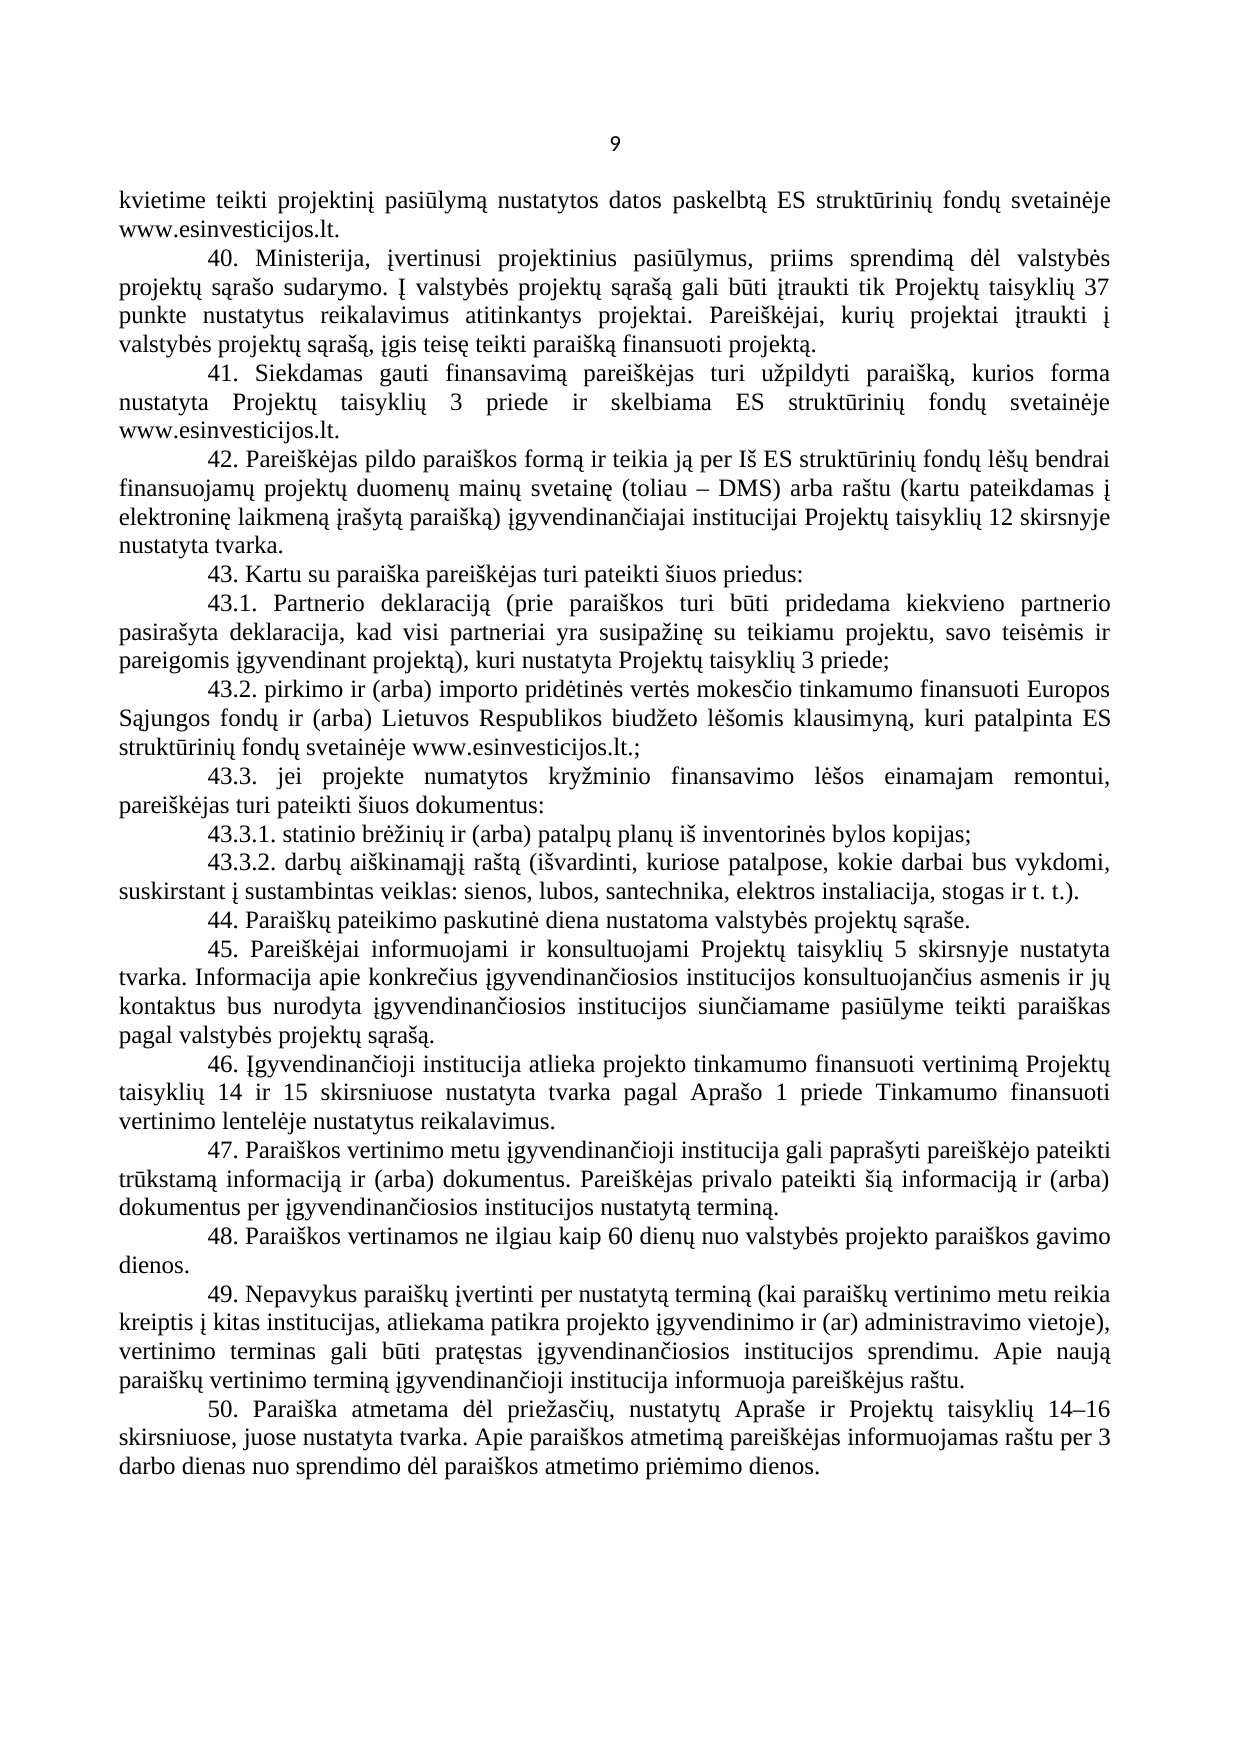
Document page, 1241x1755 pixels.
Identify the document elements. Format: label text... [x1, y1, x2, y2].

text 43.3.1. statinio brėžinių ir (arba) patalpų planų iš inventorinės bylos kopijas; [118, 819, 1111, 847]
text 48. Paraiškos vertinamos ne ilgiau kaip 60 dienų nuo valstybės projekto paraiškos gavimo dienos. [118, 1221, 1111, 1279]
text 43.3. jei projekte numatytos kryžminio finansavimo lėšos einamajam remontui, pareiškėjas turi pateikti šiuos dokumentus: [118, 761, 1111, 819]
text 43.1. Partnerio deklaraciją (prie paraiškos turi būti pridedama kiekvieno partnerio pasirašyta deklaracija, kad visi partneriai yra susipažinę su teikiamu projektu, savo teisėmis ir pareigomis įgyvendinant projektą), kuri nustatyta Projektų taisyklių 3 priede; [118, 588, 1111, 674]
text 47. Paraiškos vertinimo metu įgyvendinančioji institucija gali paprašyti pareiškėjo pateikti trūkstamą informaciją ir (arba) dokumentus. Pareiškėjas privalo pateikti šią informaciją ir (arba) dokumentus per įgyvendinančiosios institucijos nustatytą terminą. [118, 1135, 1111, 1221]
text 40. Ministerija, įvertinusi projektinius pasiūlymus, priims sprendimą dėl valstybės projektų sąrašo sudarymo. Į valstybės projektų sąrašą gali būti įtraukti tik Projektų taisyklių 37 punkte nustatytus reikalavimus atitinkantys projektai. Pareiškėjai, kurių projektai įtraukti į valstybės projektų sąrašą, įgis teisę teikti paraišką finansuoti projektą. [118, 243, 1111, 358]
text 43.3.2. darbų aiškinamąjį raštą (išvardinti, kuriose patalpose, kokie darbai bus vykdomi, suskirstant į sustambintas veiklas: sienos, lubos, santechnika, elektros instaliacija, stogas ir t. t.). [118, 847, 1111, 905]
text 41. Siekdamas gauti finansavimą pareiškėjas turi užpildyti paraišką, kurios forma nustatyta Projektų taisyklių 3 priede ir skelbiama ES struktūrinių fondų svetainėje www.esinvesticijos.lt. [118, 358, 1111, 444]
text kvietime teikti projektinį pasiūlymą nustatytos datos paskelbtą ES struktūrinių fondų svetainėje www.esinvesticijos.lt. [118, 185, 1111, 243]
text 50. Paraiška atmetama dėl priežasčių, nustatytų Apraše ir Projektų taisyklių 14–16 skirsniuose, juose nustatyta tvarka. Apie paraiškos atmetimą pareiškėjas informuojamas raštu per 3 darbo dienas nuo sprendimo dėl paraiškos atmetimo priėmimo dienos. [118, 1394, 1111, 1480]
text 44. Paraiškų pateikimo paskutinė diena nustatoma valstybės projektų sąraše. [118, 905, 1111, 934]
text 43.2. pirkimo ir (arba) importo pridėtinės vertės mokesčio tinkamumo finansuoti Europos Sąjungos fondų ir (arba) Lietuvos Respublikos biudžeto lėšomis klausimyną, kuri patalpinta ES struktūrinių fondų svetainėje www.esinvesticijos.lt.; [118, 674, 1111, 761]
text 43. Kartu su paraiška pareiškėjas turi pateikti šiuos priedus: [118, 559, 1111, 588]
text 42. Pareiškėjas pildo paraiškos formą ir teikia ją per Iš ES struktūrinių fondų lėšų bendrai finansuojamų projektų duomenų mainų svetainę (toliau – DMS) arba raštu (kartu pateikdamas į elektroninę laikmeną įrašytą paraišką) įgyvendinančiajai institucijai Projektų taisyklių 12 skirsnyje nustatyta tvarka. [118, 444, 1111, 559]
text 46. Įgyvendinančioji institucija atlieka projekto tinkamumo finansuoti vertinimą Projektų taisyklių 14 ir 15 skirsniuose nustatyta tvarka pagal Aprašo 1 priede Tinkamumo finansuoti vertinimo lentelėje nustatytus reikalavimus. [118, 1049, 1111, 1135]
text 45. Pareiškėjai informuojami ir konsultuojami Projektų taisyklių 5 skirsnyje nustatyta tvarka. Informacija apie konkrečius įgyvendinančiosios institucijos konsultuojančius asmenis ir jų kontaktus bus nurodyta įgyvendinančiosios institucijos siunčiamame pasiūlyme teikti paraiškas pagal valstybės projektų sąrašą. [118, 934, 1111, 1049]
text 49. Nepavykus paraiškų įvertinti per nustatytą terminą (kai paraiškų vertinimo metu reikia kreiptis į kitas institucijas, atliekama patikra projekto įgyvendinimo ir (ar) administravimo vietoje), vertinimo terminas gali būti pratęstas įgyvendinančiosios institucijos sprendimu. Apie naują paraiškų vertinimo terminą įgyvendinančioji institucija informuoja pareiškėjus raštu. [118, 1279, 1111, 1394]
